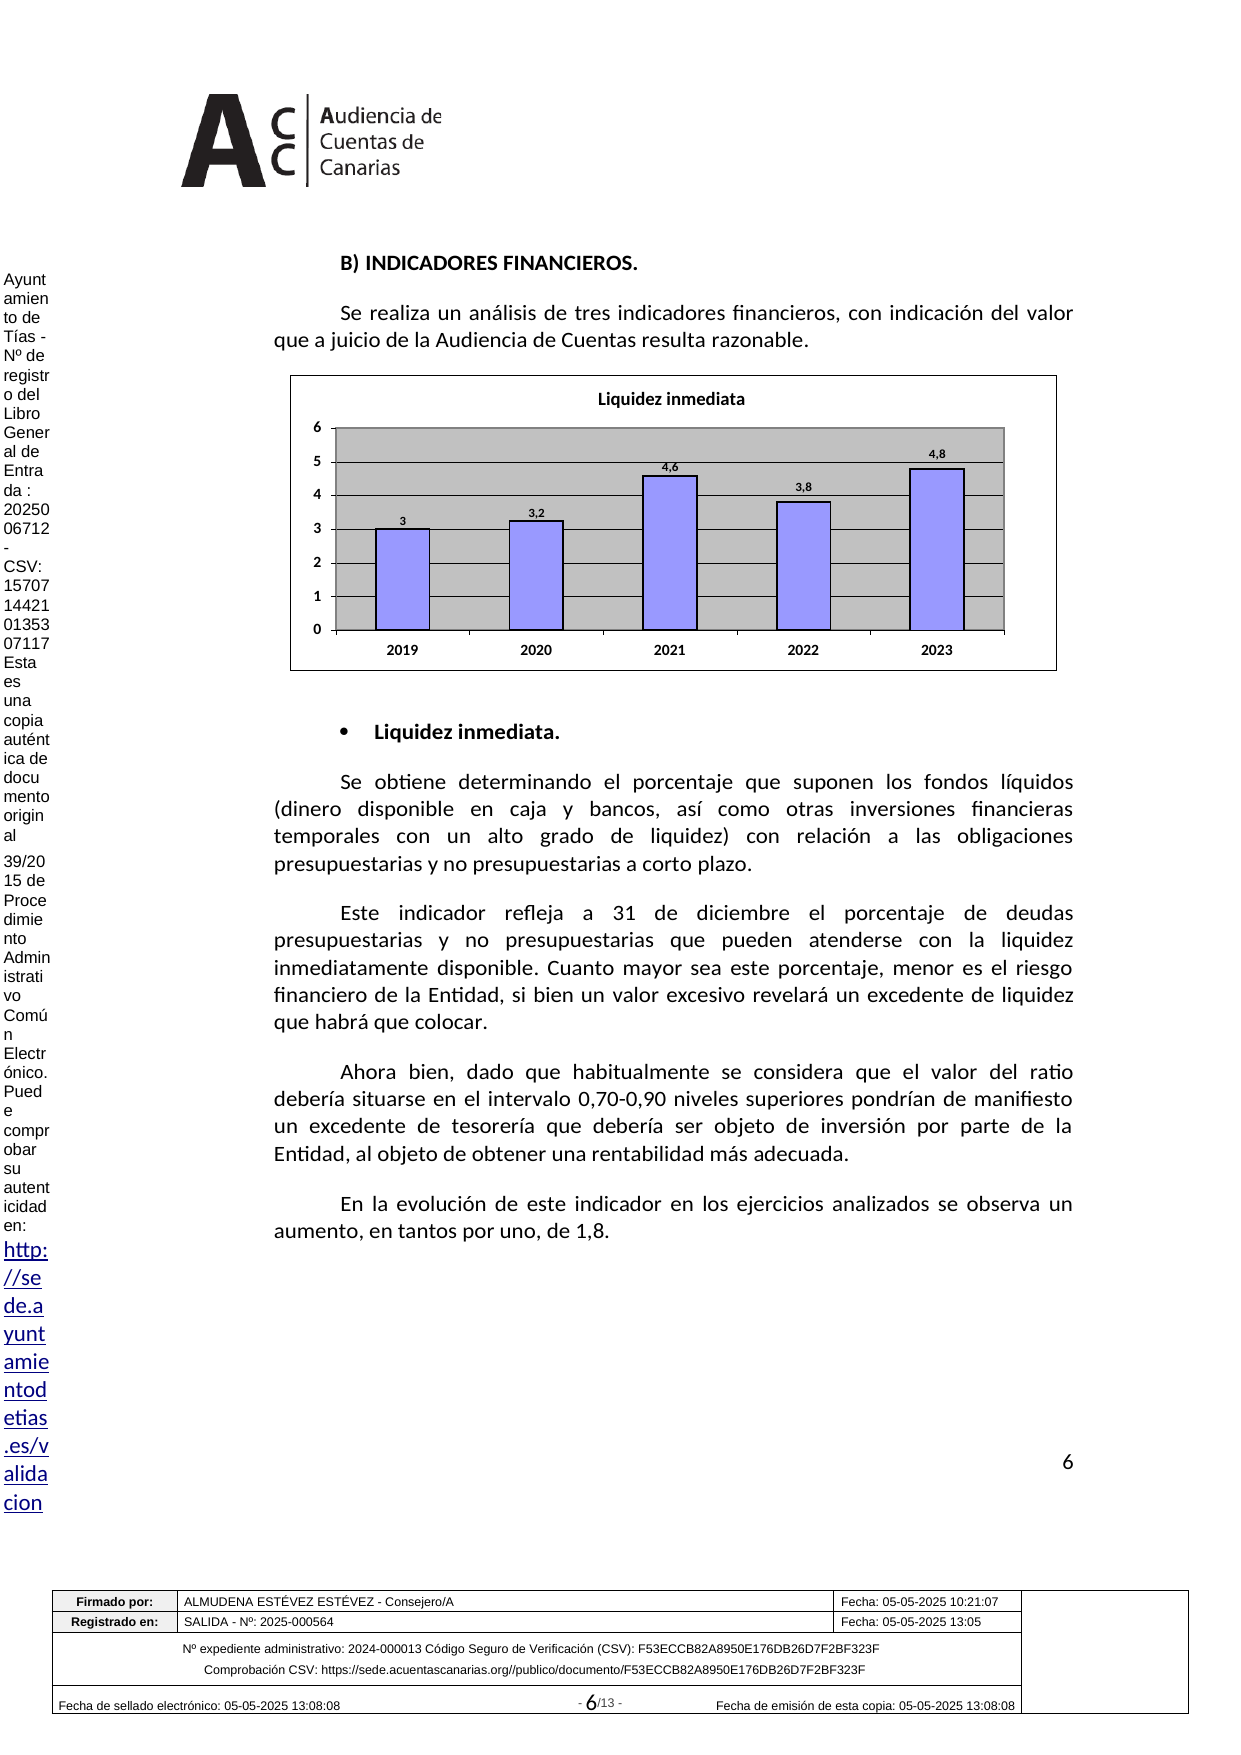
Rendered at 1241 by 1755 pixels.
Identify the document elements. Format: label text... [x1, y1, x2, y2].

text Ayuntamiento de Tías - Nº de registro del Libro General de Entrada : 2025006712 - CSV: 15707144210135307117 Esta es una copia auténtica de documento original [3, 269, 51, 844]
text Ahora bien, dado que habitualmente se considera que el valor del ratio debería situarse en el intervalo 0,70-0,90 niveles superiores pondrían de manifiesto un excedente de tesorería que debería ser objeto de inversión por parte de la Entidad, al objeto de obtener una rentabilidad más adecuada. [274, 1058, 1074, 1167]
text Este indicador refleja a 31 de diciembre el porcentaje de deudas presupuestarias y no presupuestarias que pueden atenderse con la liquidez inmediatamente disponible. Cuanto mayor sea este porcentaje, menor es el riesgo financiero de la Entidad, si bien un valor excesivo revelará un excedente de liquidez que habrá que colocar. [274, 899, 1074, 1035]
text Se realiza un análisis de tres indicadores financieros, con indicación del valor que a juicio de la Audiencia de Cuentas resulta razonable. [274, 299, 1074, 353]
text 6 [51, 1448, 1073, 1475]
list Liquidez inmediata. [340, 718, 1241, 745]
list INDICADORES FINANCIEROS. [340, 249, 1241, 275]
text En la evolución de este indicador en los ejercicios analizados se observa un aumento, en tantos por uno, de 1,8. [274, 1190, 1074, 1243]
text electrónico según la Ley 39/2015 de Procedimiento Administrativo Común Electrónico. Puede comprobar su autenticidad en: http://sede.ayuntamientodetias.es/validacion [3, 852, 51, 1525]
text Se obtiene determinando el porcentaje que suponen los fondos líquidos (dinero disponible en caja y bancos, así como otras inversiones financieras temporales con un alto grado de liquidez) con relación a las obligaciones presupuestarias y no presupuestarias a corto plazo. [274, 768, 1074, 876]
